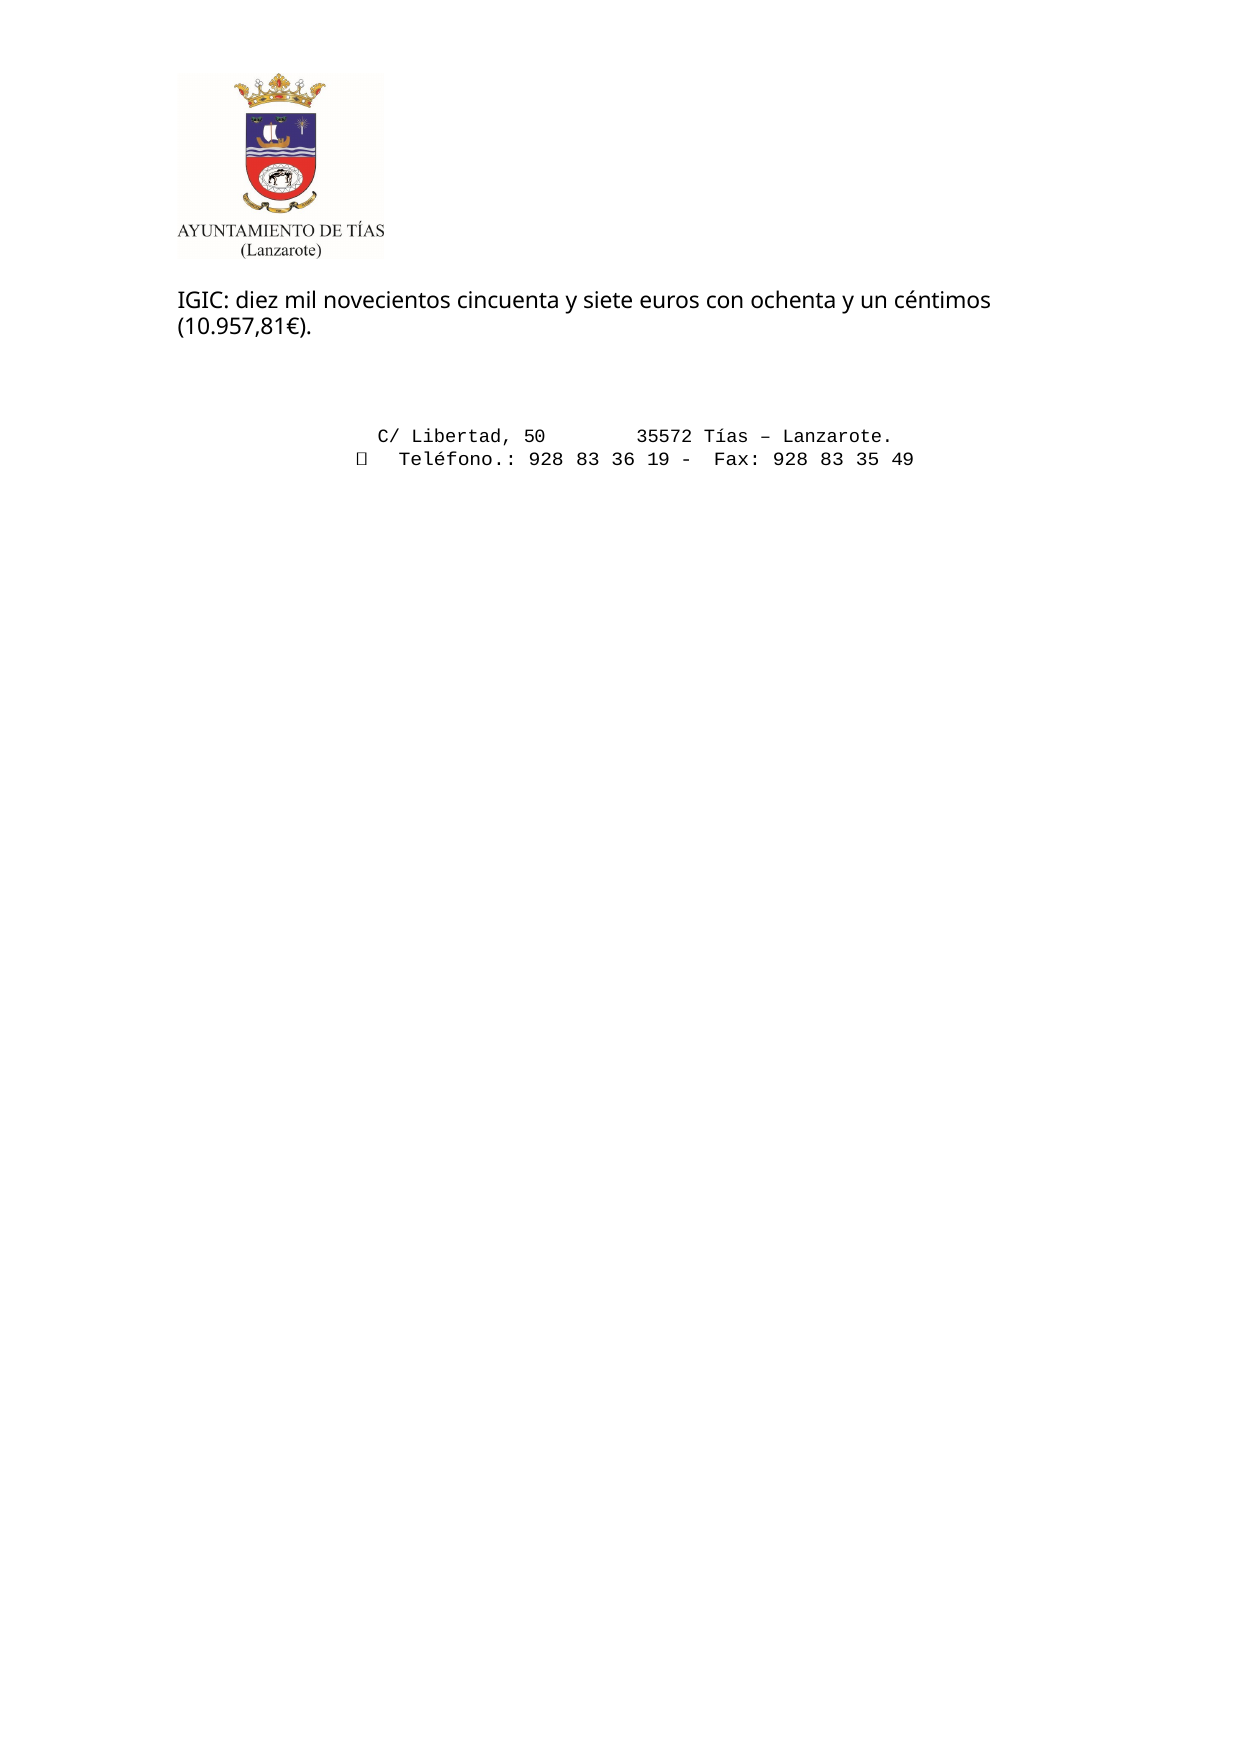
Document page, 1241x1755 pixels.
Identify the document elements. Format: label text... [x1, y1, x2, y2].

text C/ Libertad, 50 35572 Tías – Lanzarote. [162, 427, 1108, 448]
text 🕿 Teléfono.: 928 83 36 19 - Fax: 928 83 35 49 [162, 448, 1108, 471]
text IGIC: diez mil novecientos cincuenta y siete euros con ochenta y un céntimos (10.957,81€). [177, 288, 1108, 339]
